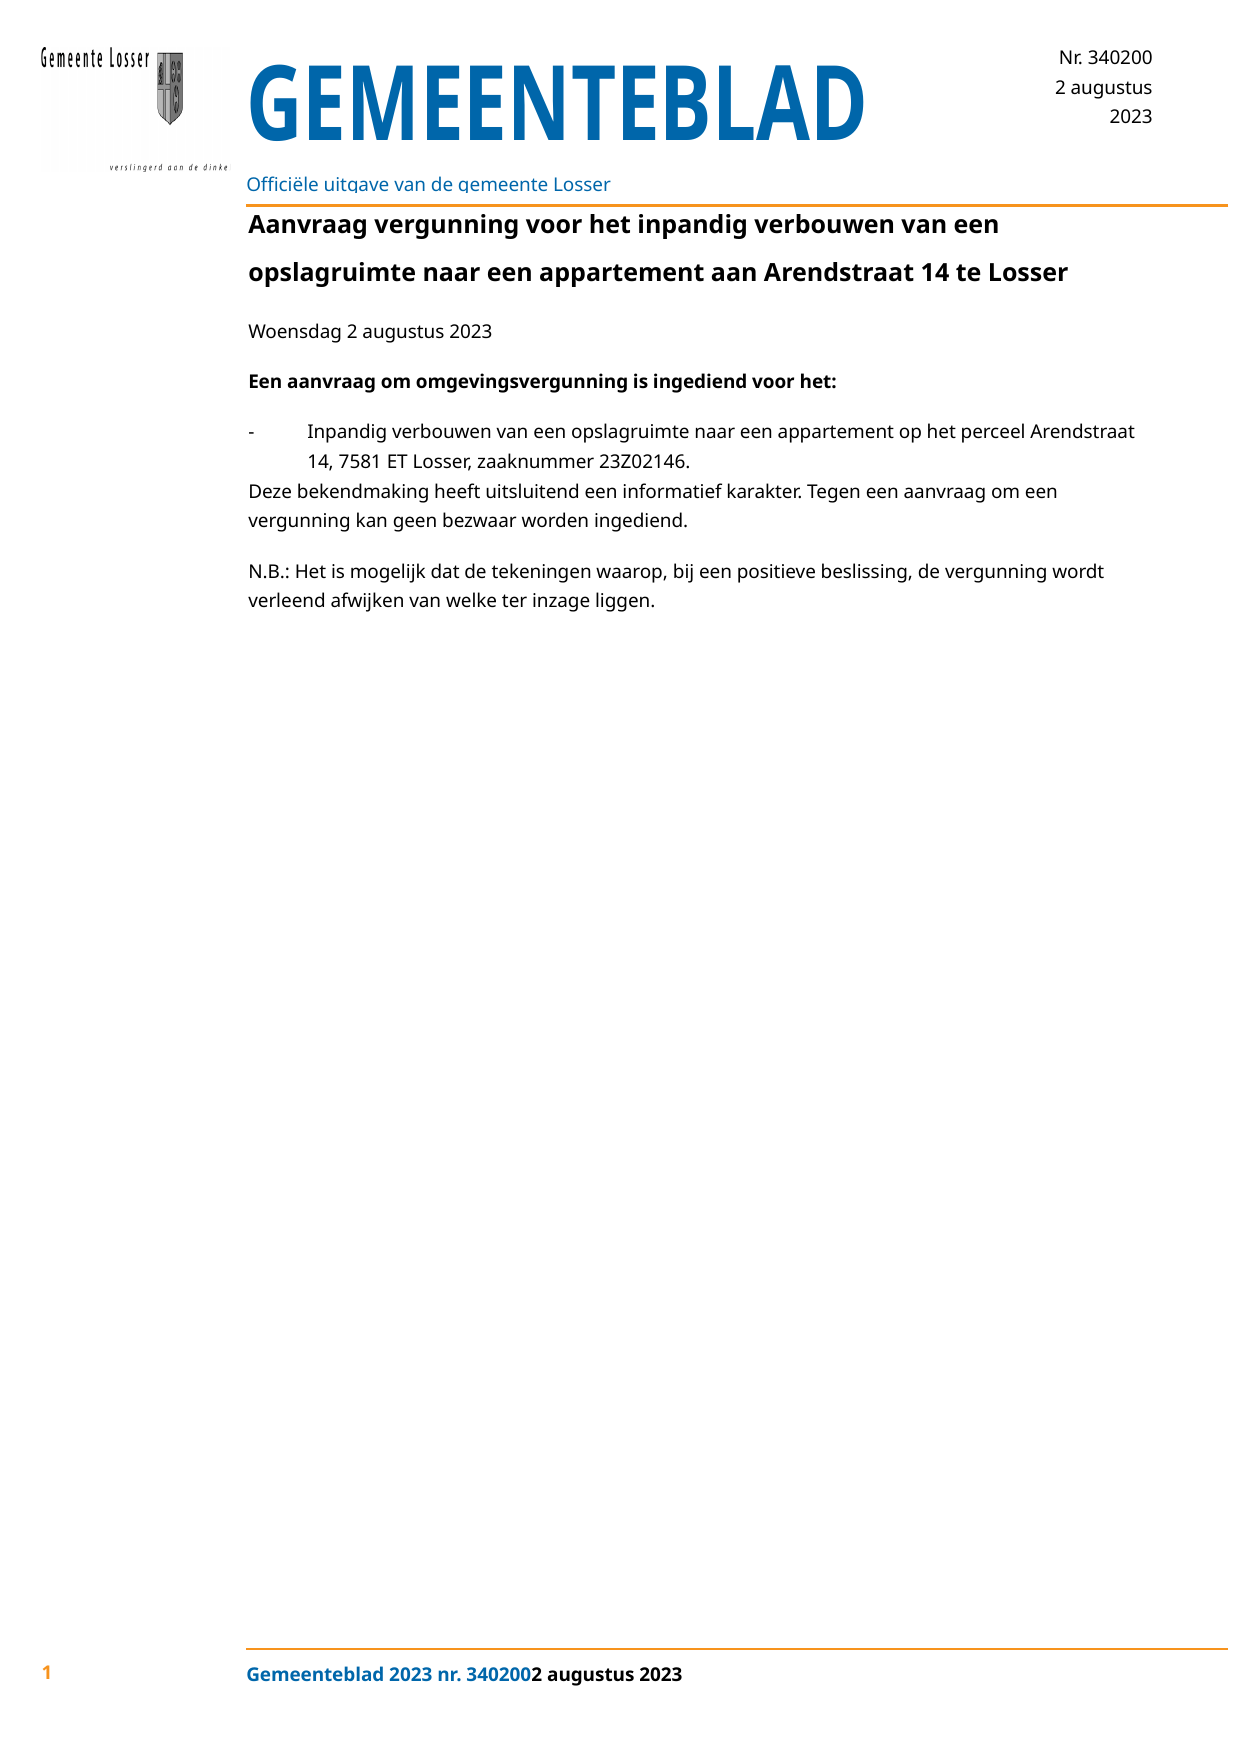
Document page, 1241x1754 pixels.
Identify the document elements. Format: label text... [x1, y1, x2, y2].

picture [41, 47, 231, 172]
text N.B.: Het is mogelijk dat de tekeningen waarop, bij een positieve beslissing, de vergunning wordt verleend afwijken van welke ter inzage liggen. [248, 558, 1152, 613]
text Woensdag 2 augustus 2023 [248, 318, 1152, 344]
text Deze bekendmaking heeft uitsluitend een informatief karakter. Tegen een aanvraag om een vergunning kan geen bezwaar worden ingediend. [248, 478, 1152, 533]
text Een aanvraag om omgevingsvergunning is ingediend voor het: [248, 368, 1152, 394]
list Inpandig verbouwen van een opslagruimte naar een appartement op het perceel Arendstraat 14, 7581 ET Losser, zaaknummer 23Z02146. [248, 419, 1152, 474]
text Aanvraag vergunning voor het inpandig verbouwen van een opslagruimte naar een appartement aan Arendstraat 14 te Losser [248, 207, 1152, 288]
